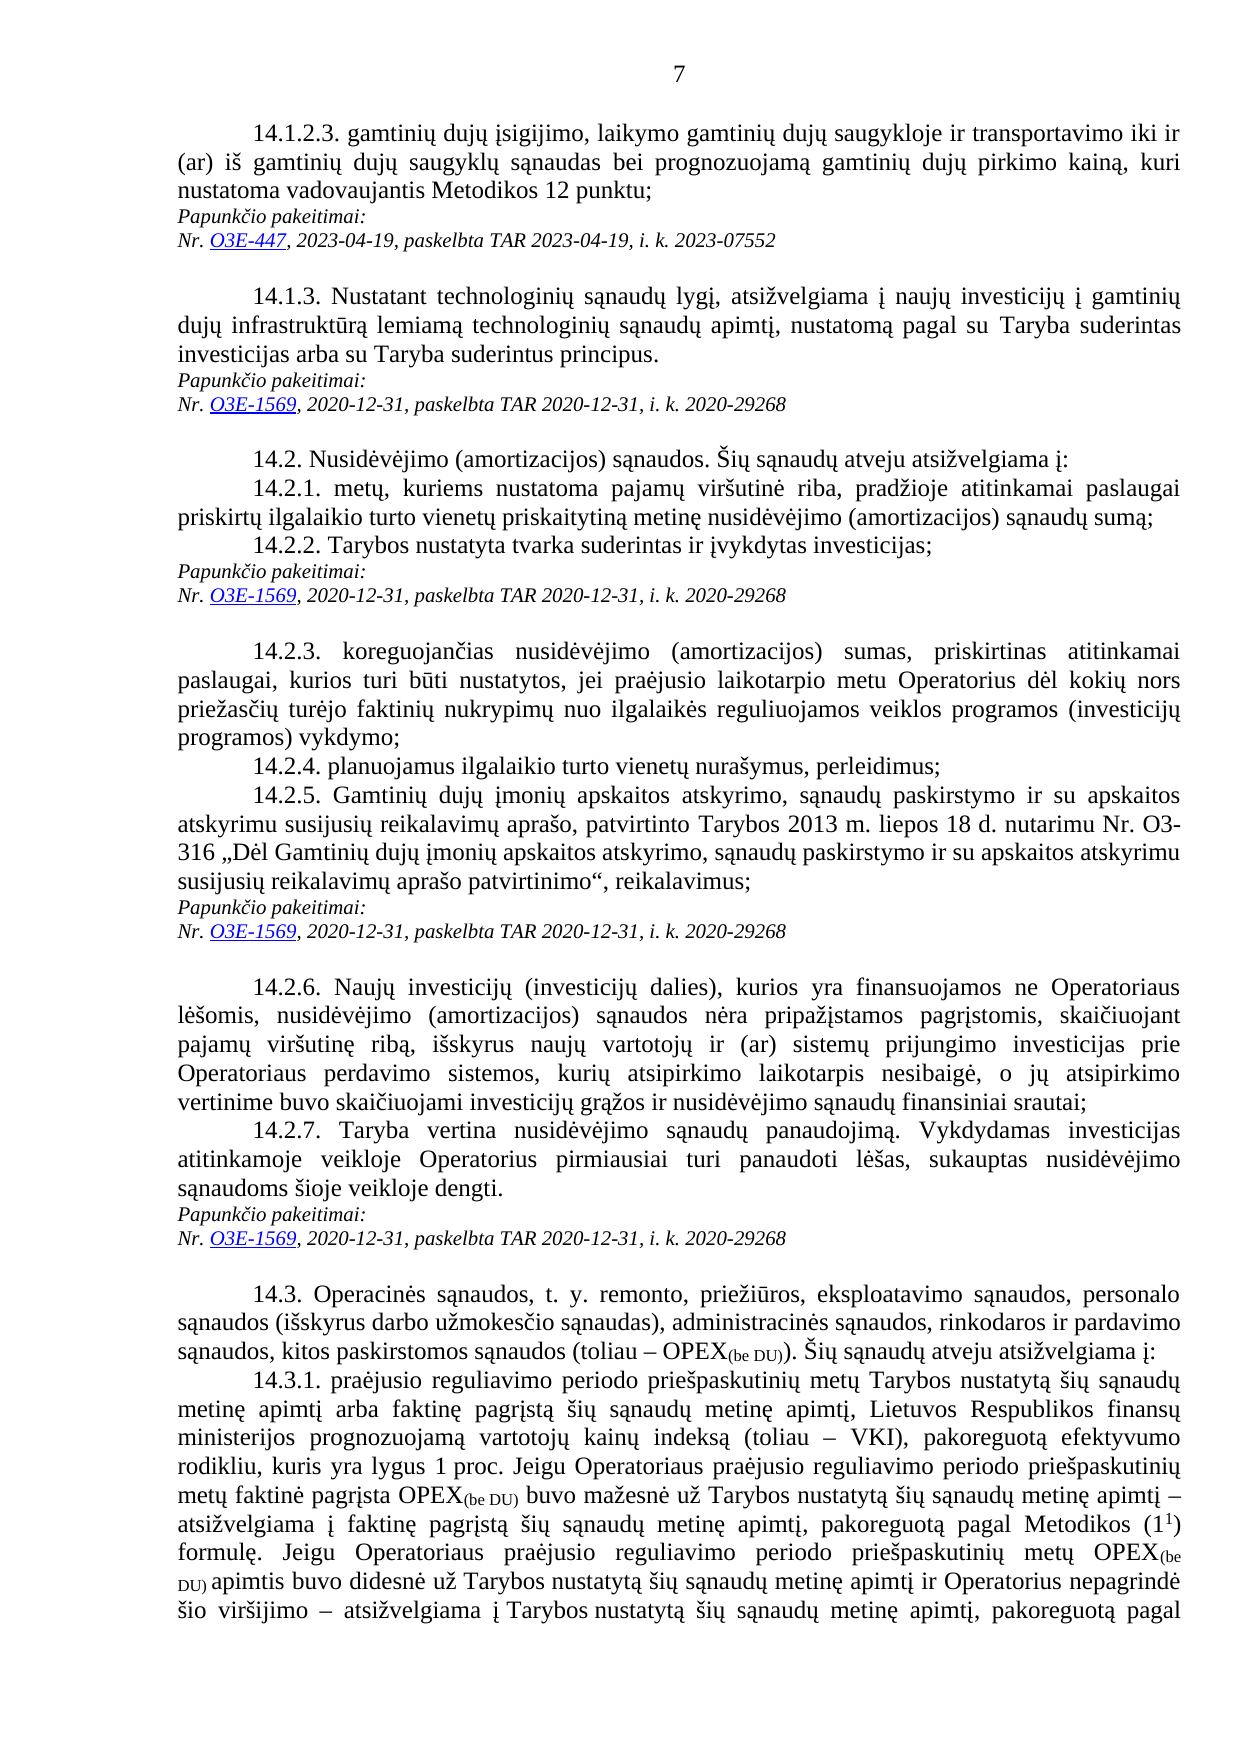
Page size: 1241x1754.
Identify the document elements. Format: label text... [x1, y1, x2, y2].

text 14.2.5. Gamtinių dujų įmonių apskaitos atskyrimo, sąnaudų paskirstymo ir su apskaitos atskyrimu susijusių reikalavimų aprašo, patvirtinto Tarybos 2013 m. liepos 18 d. nutarimu Nr. O3-316 „Dėl Gamtinių dujų įmonių apskaitos atskyrimo, sąnaudų paskirstymo ir su apskaitos atskyrimu susijusių reikalavimų aprašo patvirtinimo“, reikalavimus; [177, 780, 1181, 895]
text Papunkčio pakeitimai: [177, 559, 1181, 583]
text 14.2. Nusidėvėjimo (amortizacijos) sąnaudos. Šių sąnaudų atveju atsižvelgiama į: [177, 444, 1181, 473]
text 14.2.6. Naujų investicijų (investicijų dalies), kurios yra finansuojamos ne Operatoriaus lėšomis, nusidėvėjimo (amortizacijos) sąnaudos nėra pripažįstamos pagrįstomis, skaičiuojant pajamų viršutinę ribą, išskyrus naujų vartotojų ir (ar) sistemų prijungimo investicijas prie Operatoriaus perdavimo sistemos, kurių atsipirkimo laikotarpis nesibaigė, o jų atsipirkimo vertinime buvo skaičiuojami investicijų grąžos ir nusidėvėjimo sąnaudų finansiniai srautai; [177, 972, 1181, 1116]
text Nr. O3E-447, 2023-04-19, paskelbta TAR 2023-04-19, i. k. 2023-07552 [177, 228, 1181, 252]
text 14.2.7. Taryba vertina nusidėvėjimo sąnaudų panaudojimą. Vykdydamas investicijas atitinkamoje veikloje Operatorius pirmiausiai turi panaudoti lėšas, sukauptas nusidėvėjimo sąnaudoms šioje veikloje dengti. [177, 1116, 1181, 1202]
text 14.2.1. metų, kuriems nustatoma pajamų viršutinė riba, pradžioje atitinkamai paslaugai priskirtų ilgalaikio turto vienetų priskaitytiną metinę nusidėvėjimo (amortizacijos) sąnaudų sumą; [177, 473, 1181, 531]
text Nr. O3E-1569, 2020-12-31, paskelbta TAR 2020-12-31, i. k. 2020-29268 [177, 583, 1181, 607]
text 14.2.2. Tarybos nustatyta tvarka suderintas ir įvykdytas investicijas; [177, 531, 1181, 559]
text Papunkčio pakeitimai: [177, 1202, 1181, 1226]
text Papunkčio pakeitimai: [177, 895, 1181, 919]
text Nr. O3E-1569, 2020-12-31, paskelbta TAR 2020-12-31, i. k. 2020-29268 [177, 392, 1181, 416]
text 14.1.3. Nustatant technologinių sąnaudų lygį, atsižvelgiama į naujų investicijų į gamtinių dujų infrastruktūrą lemiamą technologinių sąnaudų apimtį, nustatomą pagal su Taryba suderintas investicijas arba su Taryba suderintus principus. [177, 281, 1181, 367]
text 14.2.4. planuojamus ilgalaikio turto vienetų nurašymus, perleidimus; [177, 751, 1181, 780]
text 14.3.1. praėjusio reguliavimo periodo priešpaskutinių metų Tarybos nustatytą šių sąnaudų metinę apimtį arba faktinę pagrįstą šių sąnaudų metinę apimtį, Lietuvos Respublikos finansų ministerijos prognozuojamą vartotojų kainų indeksą (toliau – VKI), pakoreguotą efektyvumo rodikliu, kuris yra lygus 1 proc. Jeigu Operatoriaus praėjusio reguliavimo periodo priešpaskutinių metų faktinė pagrįsta OPEX(be DU) buvo mažesnė už Tarybos nustatytą šių sąnaudų metinę apimtį – atsižvelgiama į faktinę pagrįstą šių sąnaudų metinę apimtį, pakoreguotą pagal Metodikos (11) formulę. Jeigu Operatoriaus praėjusio reguliavimo periodo priešpaskutinių metų OPEX(be DU) apimtis buvo didesnė už Tarybos nustatytą šių sąnaudų metinę apimtį ir Operatorius nepagrindė šio viršijimo – atsižvelgiama į Tarybos nustatytą šių sąnaudų metinę apimtį, pakoreguotą pagal [177, 1365, 1181, 1624]
text Papunkčio pakeitimai: [177, 204, 1181, 228]
text Papunkčio pakeitimai: [177, 367, 1181, 392]
text Nr. O3E-1569, 2020-12-31, paskelbta TAR 2020-12-31, i. k. 2020-29268 [177, 919, 1181, 943]
text Nr. O3E-1569, 2020-12-31, paskelbta TAR 2020-12-31, i. k. 2020-29268 [177, 1226, 1181, 1250]
text 14.2.3. koreguojančias nusidėvėjimo (amortizacijos) sumas, priskirtinas atitinkamai paslaugai, kurios turi būti nustatytos, jei praėjusio laikotarpio metu Operatorius dėl kokių nors priežasčių turėjo faktinių nukrypimų nuo ilgalaikės reguliuojamos veiklos programos (investicijų programos) vykdymo; [177, 636, 1181, 751]
text 14.1.2.3. gamtinių dujų įsigijimo, laikymo gamtinių dujų saugykloje ir transportavimo iki ir (ar) iš gamtinių dujų saugyklų sąnaudas bei prognozuojamą gamtinių dujų pirkimo kainą, kuri nustatoma vadovaujantis Metodikos 12 punktu; [177, 118, 1181, 204]
text 14.3. Operacinės sąnaudos, t. y. remonto, priežiūros, eksploatavimo sąnaudos, personalo sąnaudos (išskyrus darbo užmokesčio sąnaudas), administracinės sąnaudos, rinkodaros ir pardavimo sąnaudos, kitos paskirstomos sąnaudos (toliau – OPEX(be DU)). Šių sąnaudų atveju atsižvelgiama į: [177, 1279, 1181, 1365]
